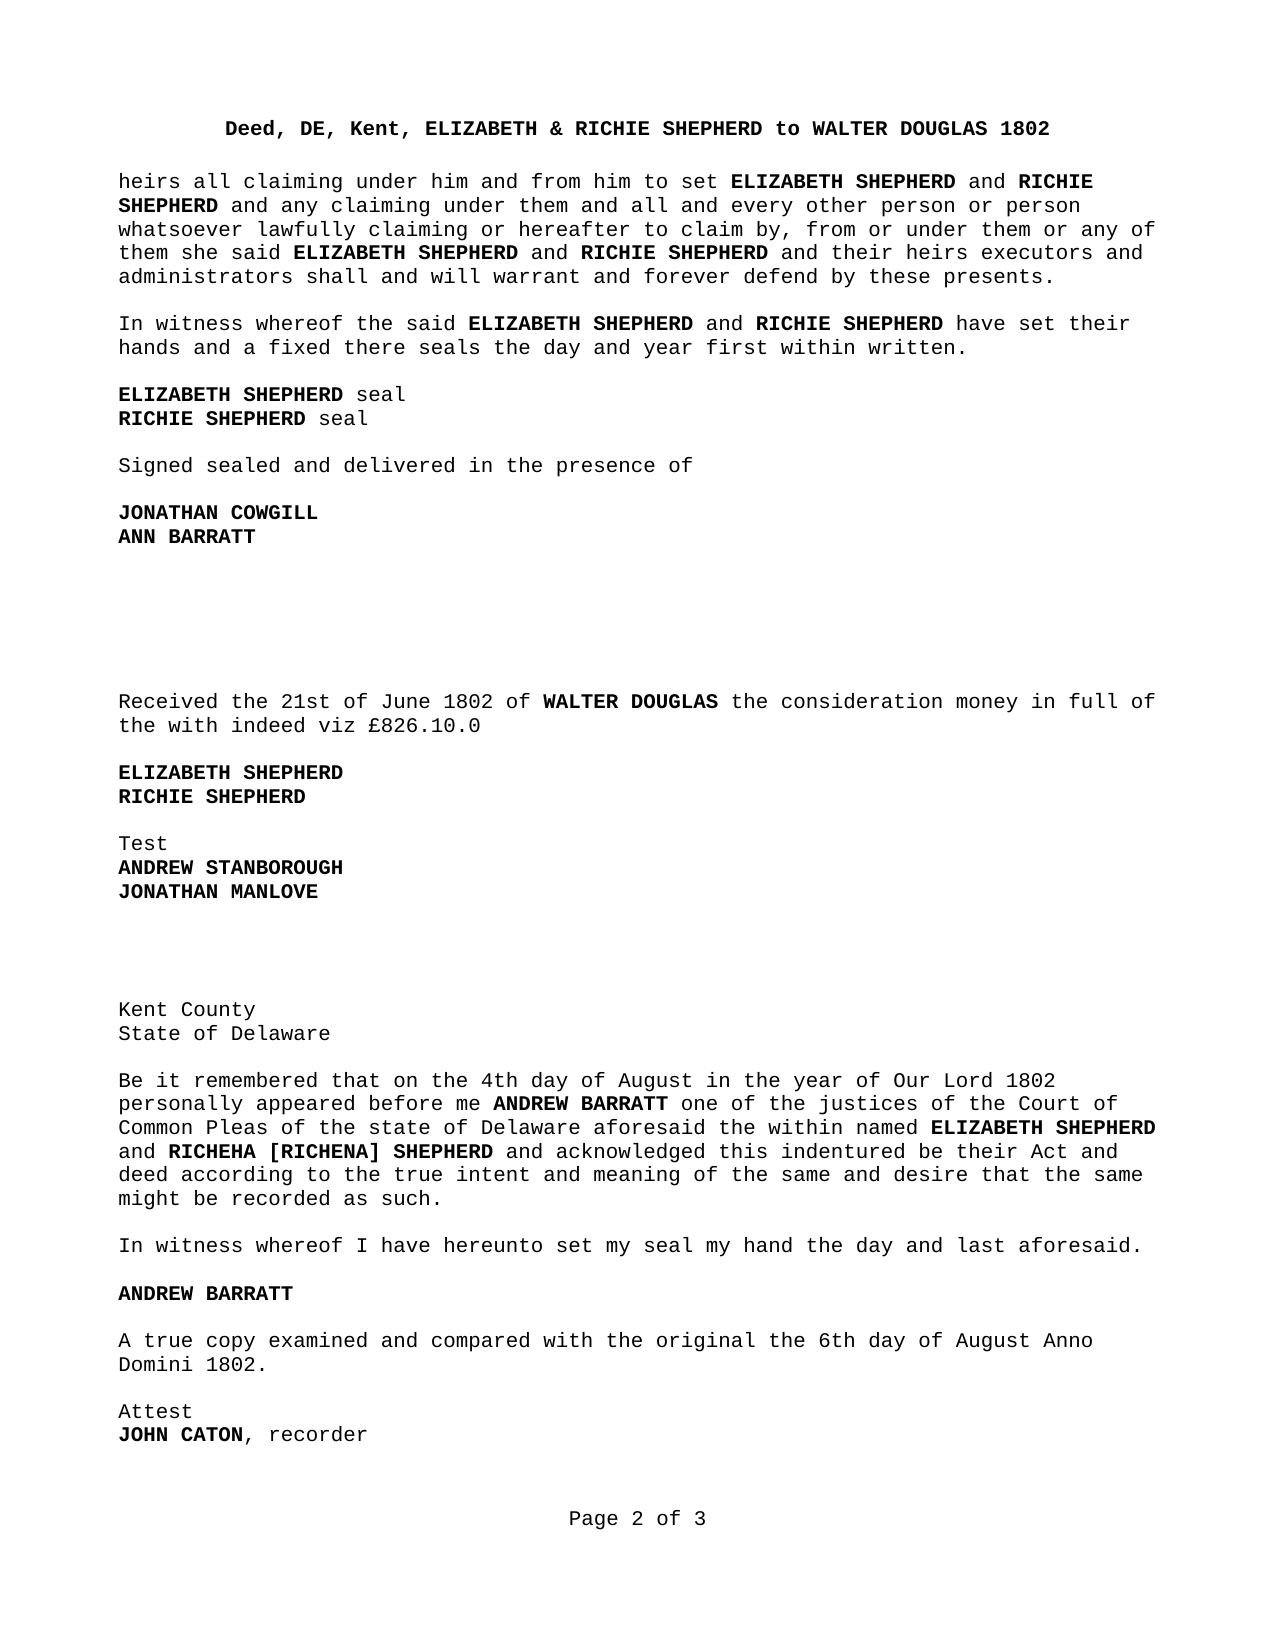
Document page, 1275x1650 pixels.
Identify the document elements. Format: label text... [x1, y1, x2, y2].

text heirs all claiming under him and from him to set Elizabeth Shepherd and Richie Shepherd and any claiming under them and all and every other person or person whatsoever lawfully claiming or hereafter to claim by, from or under them or any of them she said Elizabeth Shepherd and Richie Shepherd and their heirs executors and administrators shall and will warrant and forever defend by these presents. [118, 171, 1157, 289]
text Elizabeth Shepherd seal [118, 384, 1157, 408]
text Richie Shepherd [118, 786, 1157, 810]
text Kent County [118, 999, 1157, 1022]
text Andrew stanborough [118, 857, 1157, 881]
text Jonathan manlove [118, 881, 1157, 904]
text Received the 21st of June 1802 of Walter Douglas the consideration money in full of the with indeed viz £826.10.0 [118, 691, 1157, 739]
text Attest [118, 1401, 1157, 1424]
text JohN Caton, recorder [118, 1424, 1157, 1448]
text Jonathan Cowgill [118, 502, 1157, 526]
text State of Delaware [118, 1022, 1157, 1046]
text A true copy examined and compared with the original the 6th day of August Anno Domini 1802. [118, 1330, 1157, 1377]
text In witness whereof I have hereunto set my seal my hand the day and last aforesaid. [118, 1235, 1157, 1259]
text Ann barratt [118, 526, 1157, 549]
text Signed sealed and delivered in the presence of [118, 455, 1157, 479]
text Elizabeth Shepherd [118, 762, 1157, 786]
text Test [118, 833, 1157, 857]
text Be it remembered that on the 4th day of August in the year of Our Lord 1802 personally appeared before me Andrew barratt one of the justices of the Court of Common Pleas of the state of Delaware aforesaid the within named Elizabeth Shepherd and RICHEHA [RICHENA] Shepherd and acknowledged this indentured be their Act and deed according to the true intent and meaning of the same and desire that the same might be recorded as such. [118, 1070, 1157, 1212]
text In witness whereof the said Elizabeth Shepherd and Richie Shepherd have set their hands and a fixed there seals the day and year first within written. [118, 313, 1157, 360]
text Richie Shepherd seal [118, 408, 1157, 431]
text Andrew barratt [118, 1283, 1157, 1306]
